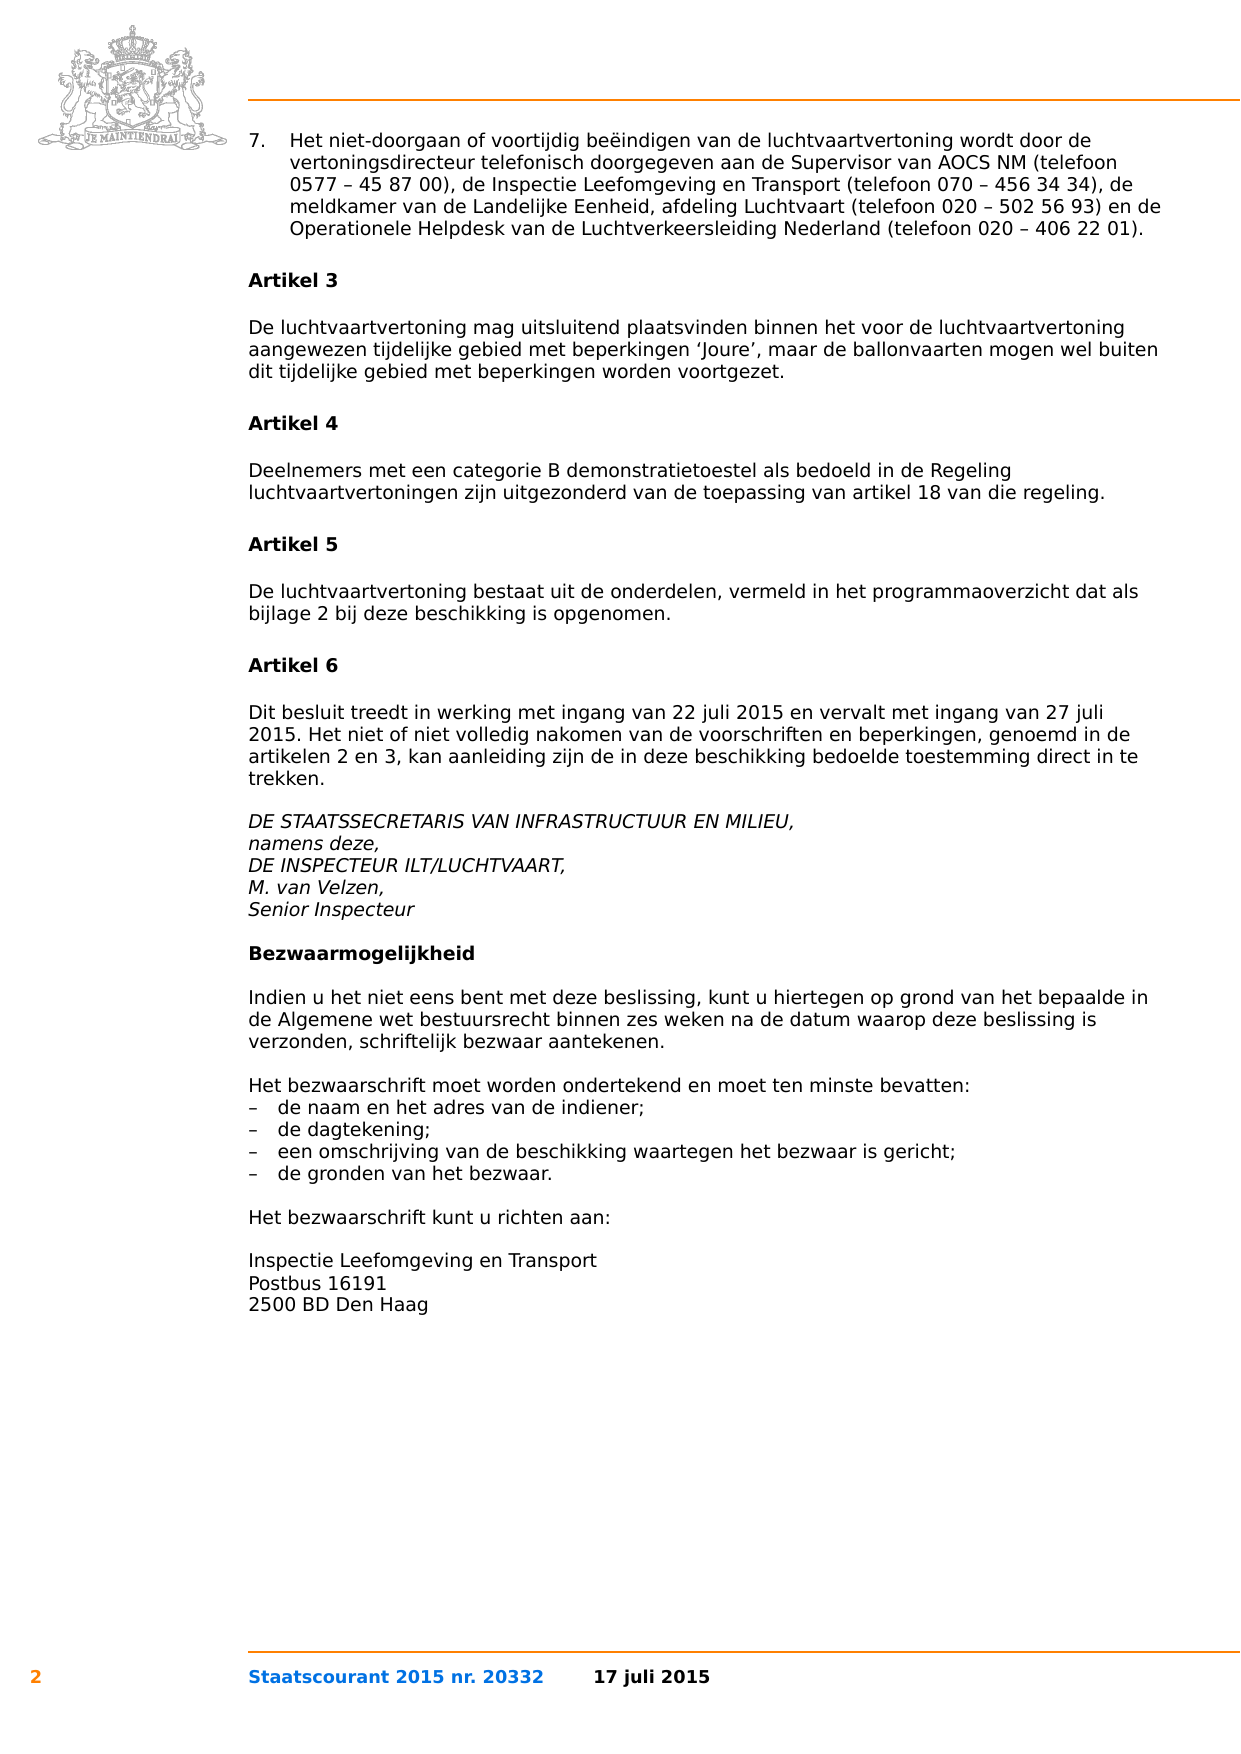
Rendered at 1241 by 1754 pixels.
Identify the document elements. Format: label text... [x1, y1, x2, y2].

text – de dagtekening; [248, 1119, 1163, 1141]
text Dit besluit treedt in werking met ingang van 22 juli 2015 en vervalt met ingang van 27 juli 2015. Het niet of niet volledig nakomen van de voorschriften en beperkingen, genoemd in de artikelen 2 en 3, kan aanleiding zijn de in deze beschikking bedoelde toestemming direct in te trekken. [248, 702, 1163, 789]
text Postbus 16191 [248, 1272, 1163, 1294]
text Deelnemers met een categorie B demonstratietoestel als bedoeld in de Regeling luchtvaartvertoningen zijn uitgezonderd van de toepassing van artikel 18 van die regeling. [248, 460, 1163, 504]
subtitle Artikel 5 [248, 534, 1163, 556]
text Bezwaarmogelijkheid [248, 943, 1163, 965]
text – de naam en het adres van de indiener; [248, 1097, 1163, 1119]
text – de gronden van het bezwaar. [248, 1163, 1163, 1185]
subtitle Artikel 3 [248, 270, 1163, 292]
text Het bezwaarschrift moet worden ondertekend en moet ten minste bevatten: [248, 1075, 1163, 1097]
picture [38, 25, 227, 150]
text De luchtvaartvertoning mag uitsluitend plaatsvinden binnen het voor de luchtvaartvertoning aangewezen tijdelijke gebied met beperkingen ‘Joure’, maar de ballonvaarten mogen wel buiten dit tijdelijke gebied met beperkingen worden voortgezet. [248, 317, 1163, 383]
text DE STAATSSECRETARIS VAN INFRASTRUCTUUR EN MILIEU, namens deze, DE INSPECTEUR ILT/LUCHTVAART, M. van Velzen, Senior Inspecteur [248, 811, 1163, 921]
text – een omschrijving van de beschikking waartegen het bezwaar is gericht; [248, 1141, 1163, 1163]
text 2500 BD Den Haag [248, 1294, 1163, 1316]
text Indien u het niet eens bent met deze beslissing, kunt u hiertegen op grond van het bepaalde in de Algemene wet bestuursrecht binnen zes weken na de datum waarop deze beslissing is verzonden, schriftelijk bezwaar aantekenen. [248, 987, 1163, 1053]
text Het bezwaarschrift kunt u richten aan: [248, 1207, 1163, 1228]
text 7. Het niet-doorgaan of voortijdig beëindigen van de luchtvaartvertoning wordt door de vertoningsdirecteur telefonisch doorgegeven aan de Supervisor van AOCS NM (telefoon 0577 – 45 87 00), de Inspectie Leefomgeving en Transport (telefoon 070 – 456 34 34), de meldkamer van de Landelijke Eenheid, afdeling Luchtvaart (telefoon 020 – 502 56 93) en de Operationele Helpdesk van de Luchtverkeersleiding Nederland (telefoon 020 – 406 22 01). [248, 130, 1163, 240]
text Inspectie Leefomgeving en Transport [248, 1250, 1163, 1272]
subtitle Artikel 4 [248, 413, 1163, 435]
subtitle Artikel 6 [248, 654, 1163, 677]
text De luchtvaartvertoning bestaat uit de onderdelen, vermeld in het programmaoverzicht dat als bijlage 2 bij deze beschikking is opgenomen. [248, 581, 1163, 624]
